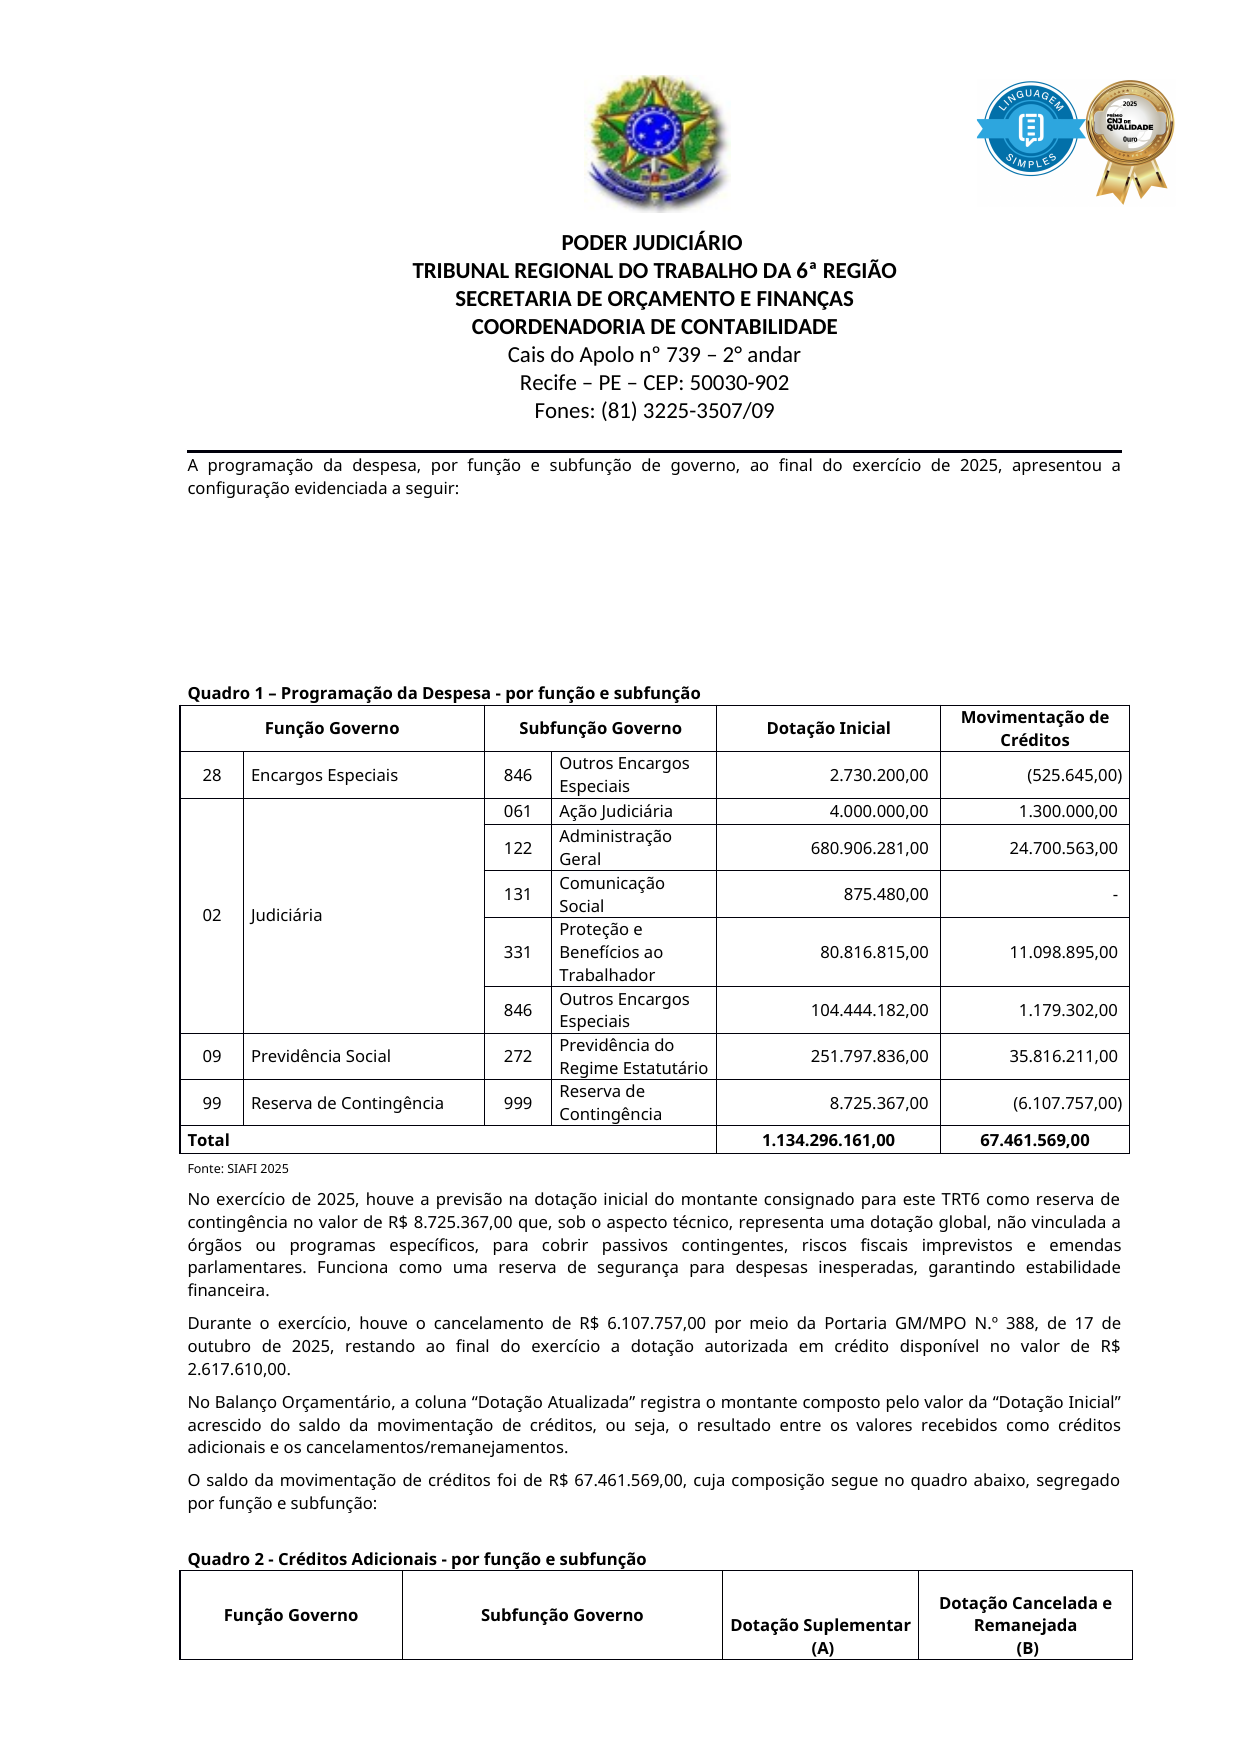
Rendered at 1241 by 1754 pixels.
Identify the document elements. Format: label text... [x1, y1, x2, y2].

table_cell Administração Geral [552, 825, 716, 870]
table_cell - [941, 871, 1129, 917]
table_cell Outros Encargos Especiais [552, 987, 716, 1032]
table_header Função Governo [181, 1571, 402, 1659]
table_cell 251.797.836,00 [717, 1034, 940, 1079]
table_cell 331 [485, 918, 551, 986]
table_cell Encargos Especiais [244, 752, 484, 797]
text No Balanço Orçamentário, a coluna “Dotação Atualizada” registra o montante composto pelo valor da “Dotação Inicial” acrescido do saldo da movimentação de créditos, ou seja, o resultado entre os valores recebidos como créditos adicionais e os cancelamentos/remanejamentos. [187, 1391, 1122, 1459]
table_cell 8.725.367,00 [717, 1080, 940, 1125]
table_cell Proteção e Benefícios ao Trabalhador [552, 918, 716, 986]
table_cell 24.700.563,00 [941, 825, 1129, 870]
text Fonte: SIAFI 2025 [187, 1161, 1122, 1178]
table_cell 4.000.000,00 [717, 799, 940, 824]
picture [976, 79, 1176, 207]
table_cell (525.645,00) [941, 752, 1129, 797]
text A programação da despesa, por função e subfunção de governo, ao final do exercício de 2025, apresentou a configuração evidenciada a seguir: [187, 453, 1122, 499]
table_cell 846 [485, 752, 551, 797]
table_cell Previdência do Regime Estatutário [552, 1034, 716, 1079]
text O saldo da movimentação de créditos foi de R$ 67.461.569,00, cuja composição segue no quadro abaixo, segregado por função e subfunção: [187, 1469, 1122, 1514]
table_cell 131 [485, 871, 551, 917]
table_cell 80.816.815,00 [717, 918, 940, 986]
table_cell 1.300.000,00 [941, 799, 1129, 824]
table_cell Reserva de Contingência [552, 1080, 716, 1125]
table_cell (6.107.757,00) [941, 1080, 1129, 1125]
table_cell 272 [485, 1034, 551, 1079]
table_header Subfunção Governo [403, 1571, 722, 1659]
table_header Dotação Suplementar (A) [723, 1571, 918, 1659]
table_cell 680.906.281,00 [717, 825, 940, 870]
table_cell Ação Judiciária [552, 799, 716, 824]
table_cell 846 [485, 987, 551, 1032]
table_cell 2.730.200,00 [717, 752, 940, 797]
table_cell 99 [181, 1080, 243, 1125]
table_cell 09 [181, 1034, 243, 1079]
table_cell 02 [181, 799, 243, 1032]
table_cell 67.461.569,00 [941, 1126, 1129, 1153]
table_cell 122 [485, 825, 551, 870]
table_cell Judiciária [244, 799, 484, 1032]
table_cell 1.134.296.161,00 [717, 1126, 940, 1153]
table_header Subfunção Governo [485, 706, 716, 751]
table_header Movimentação de Créditos [941, 706, 1129, 751]
table_cell 28 [181, 752, 243, 797]
text Durante o exercício, houve o cancelamento de R$ 6.107.757,00 por meio da Portaria GM/MPO N.º 388, de 17 de outubro de 2025, restando ao final do exercício a dotação autorizada em crédito disponível no valor de R$ 2.617.610,00. [187, 1312, 1122, 1380]
table_header Dotação Cancelada e Remanejada (B) [919, 1571, 1132, 1659]
table_cell Previdência Social [244, 1034, 484, 1079]
table_cell Comunicação Social [552, 871, 716, 917]
text Quadro 1 – Programação da Despesa - por função e subfunção [187, 682, 1122, 704]
picture [584, 75, 731, 213]
table_cell 104.444.182,00 [717, 987, 940, 1032]
text No exercício de 2025, houve a previsão na dotação inicial do montante consignado para este TRT6 como reserva de contingência no valor de R$ 8.725.367,00 que, sob o aspecto técnico, representa uma dotação global, não vinculada a órgãos ou programas específicos, para cobrir passivos contingentes, riscos fiscais imprevistos e emendas parlamentares. Funciona como uma reserva de segurança para despesas inesperadas, garantindo estabilidade financeira. [187, 1188, 1122, 1302]
table_cell Outros Encargos Especiais [552, 752, 716, 797]
text Quadro 2 - Créditos Adicionais - por função e subfunção [187, 1548, 1122, 1570]
table_header Função Governo [181, 706, 484, 751]
table_header Dotação Inicial [717, 706, 940, 751]
table_cell 11.098.895,00 [941, 918, 1129, 986]
table_cell Reserva de Contingência [244, 1080, 484, 1125]
table_cell 999 [485, 1080, 551, 1125]
table_cell 061 [485, 799, 551, 824]
table_cell 1.179.302,00 [941, 987, 1129, 1032]
table_cell 35.816.211,00 [941, 1034, 1129, 1079]
table_cell 875.480,00 [717, 871, 940, 917]
table_cell Total [181, 1126, 716, 1153]
